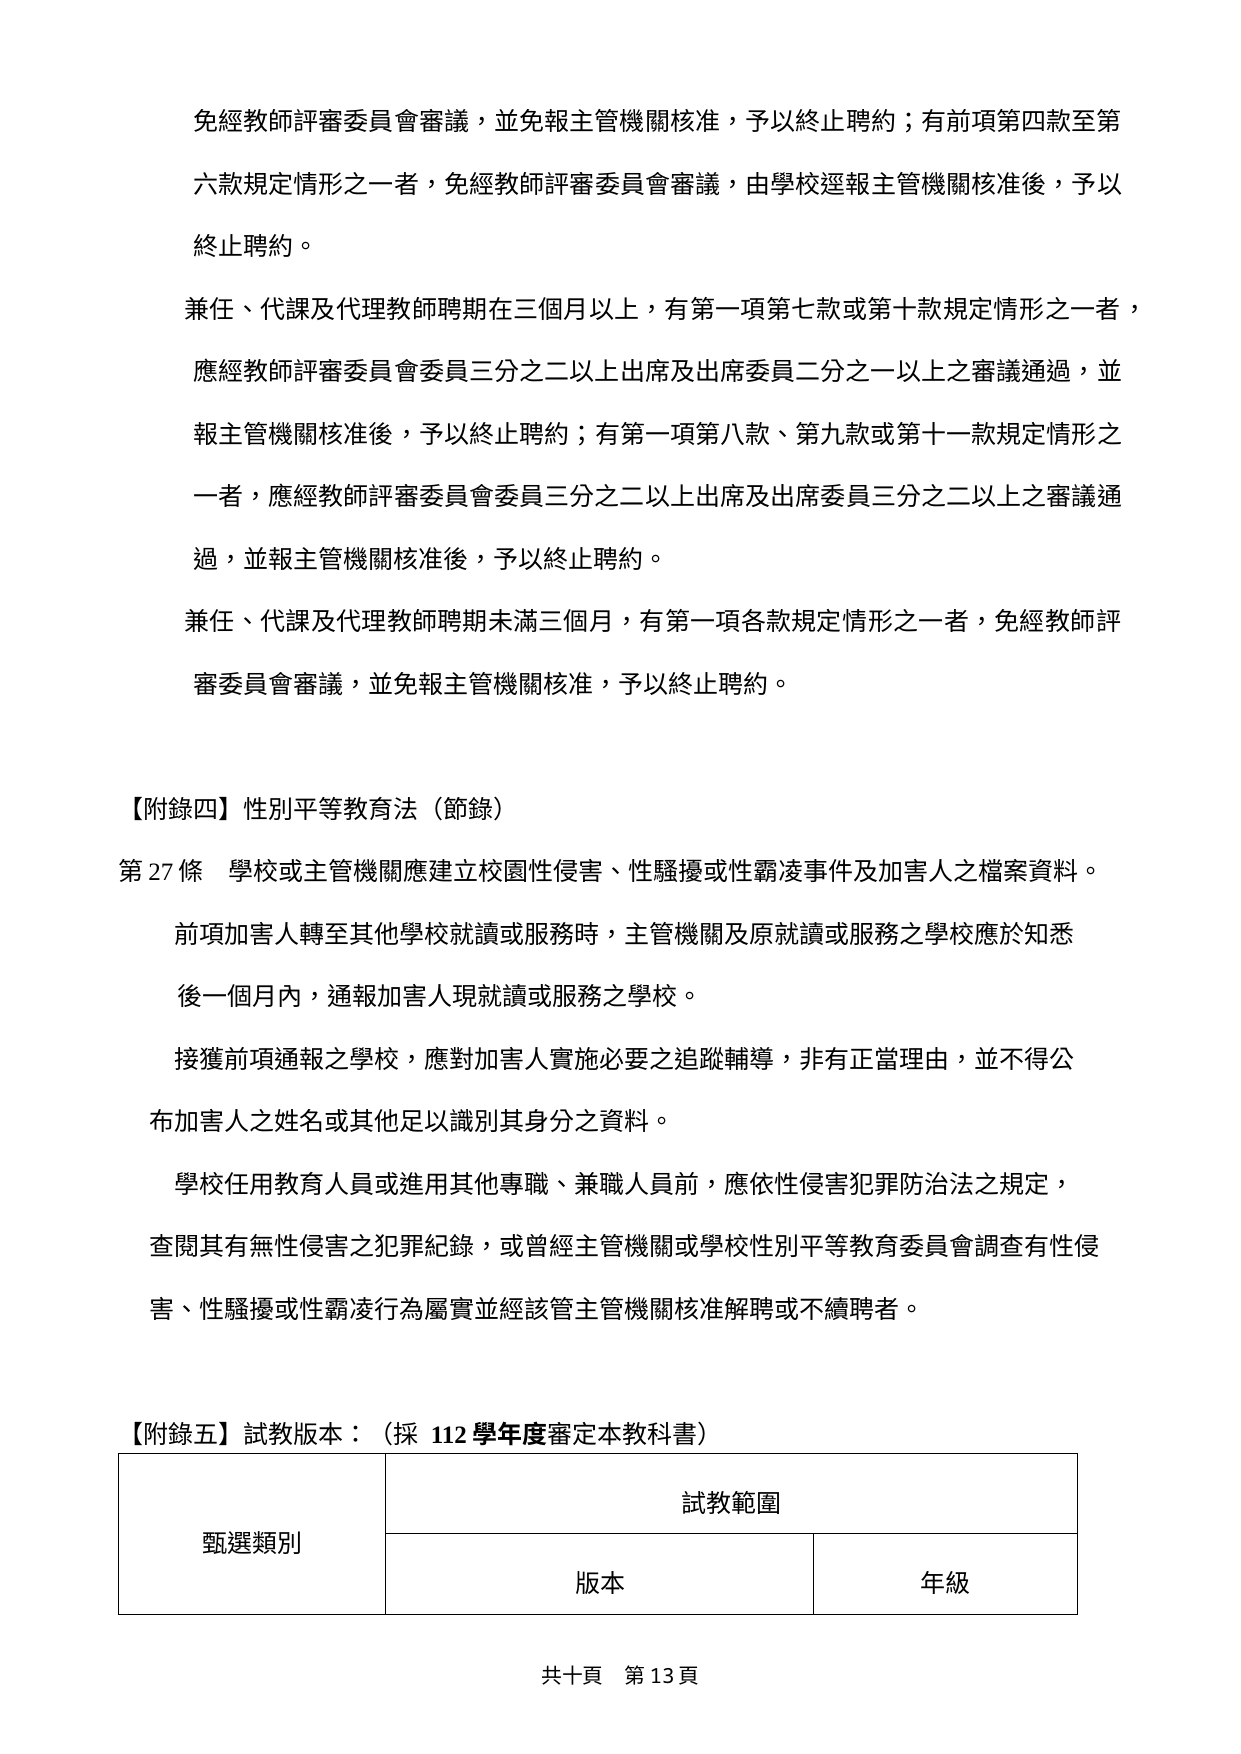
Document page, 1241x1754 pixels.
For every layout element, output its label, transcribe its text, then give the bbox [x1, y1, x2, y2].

text 後一個月內，通報加害人現就讀或服務之學校。 [177, 953, 1122, 1016]
table_cell 版本 [386, 1534, 813, 1613]
table_header 試教範圍 [386, 1454, 1077, 1533]
text 第27條 學校或主管機關應建立校園性侵害、性騷擾或性霸凌事件及加害人之檔案資料。 [118, 828, 1122, 891]
text 兼任、代課及代理教師聘期在三個月以上，有第一項第七款或第十款規定情形之一者，應經教師評審委員會委員三分之二以上出席及出席委員二分之一以上之審議通過，並報主管機關核准後，予以終止聘約；有第一項第八款、第九款或第十一款規定情形之一者，應經教師評審委員會委員三分之二以上出席及出席委員三分之二以上之審議通過，並報主管機關核准後，予以終止聘約。 [118, 266, 1122, 578]
table_header 甄選類別 [119, 1454, 385, 1613]
text 兼任、代課及代理教師聘期未滿三個月，有第一項各款規定情形之一者，免經教師評審委員會審議，並免報主管機關核准，予以終止聘約。 [118, 578, 1122, 703]
text 接獲前項通報之學校，應對加害人實施必要之追蹤輔導，非有正當理由，並不得公 [118, 1016, 1122, 1078]
text 害、性騷擾或性霸凌行為屬實並經該管主管機關核准解聘或不續聘者。 [118, 1266, 1122, 1328]
text 【附錄五】試教版本：（採 112學年度審定本教科書） [118, 1391, 1122, 1453]
text 查閱其有無性侵害之犯罪紀錄，或曾經主管機關或學校性別平等教育委員會調查有性侵 [118, 1203, 1122, 1266]
text 布加害人之姓名或其他足以識別其身分之資料。 [118, 1078, 1122, 1141]
text 免經教師評審委員會審議，並免報主管機關核准，予以終止聘約；有前項第四款至第六款規定情形之一者，免經教師評審委員會審議，由學校逕報主管機關核准後，予以終止聘約。 [118, 78, 1122, 266]
text 學校任用教育人員或進用其他專職、兼職人員前，應依性侵害犯罪防治法之規定， [118, 1141, 1122, 1203]
table_cell 年級 [814, 1534, 1077, 1613]
text 前項加害人轉至其他學校就讀或服務時，主管機關及原就讀或服務之學校應於知悉 [118, 891, 1122, 953]
text 【附錄四】性別平等教育法（節錄） [118, 766, 1122, 828]
